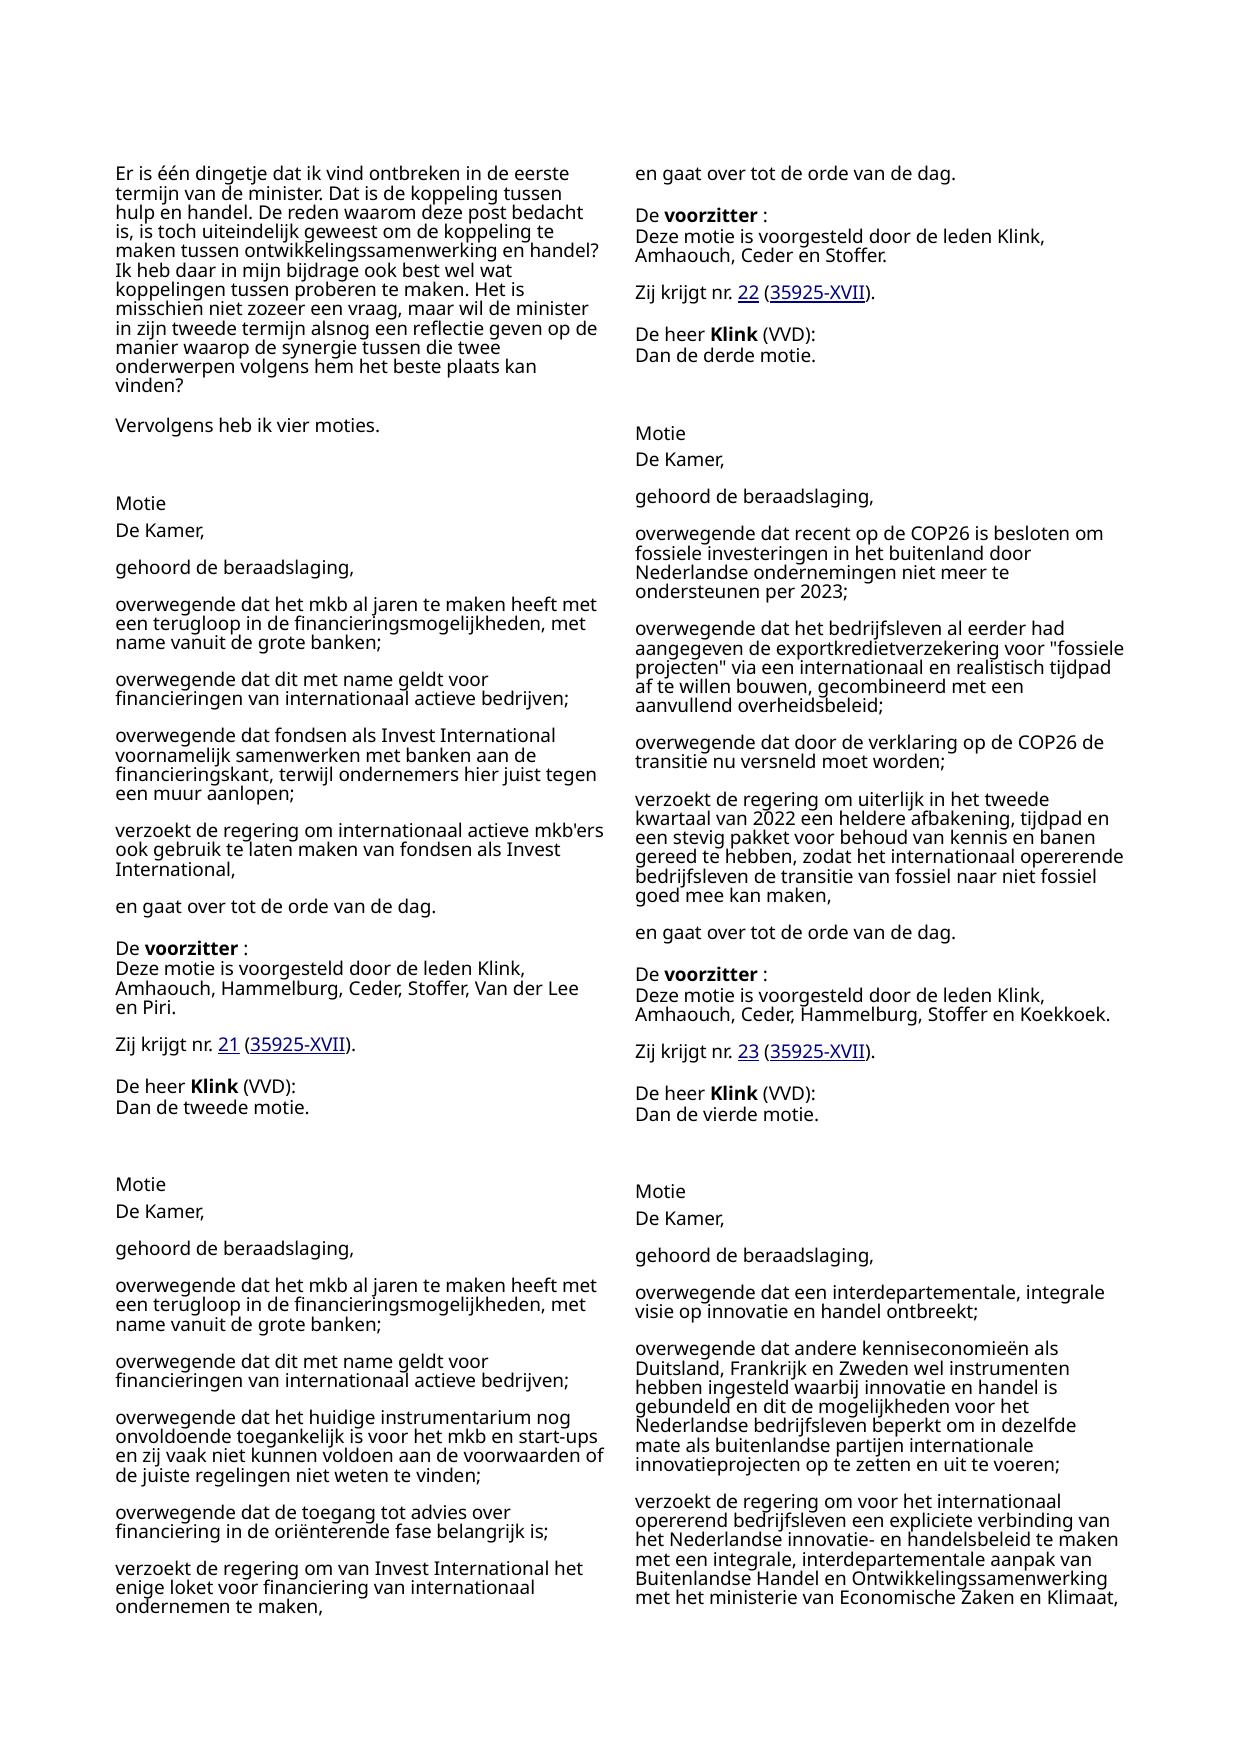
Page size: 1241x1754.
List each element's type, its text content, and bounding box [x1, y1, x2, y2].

text Deze motie is voorgesteld door de leden Klink, Amhaouch, Ceder en Stoffer. [635, 228, 1125, 267]
text gehoord de beraadslaging, [115, 559, 605, 578]
text gehoord de beraadslaging, [115, 1240, 605, 1259]
text De Kamer, [635, 1210, 1125, 1229]
text Motie [115, 490, 605, 516]
text Vervolgens heb ik vier moties. [115, 417, 605, 437]
text Deze motie is voorgesteld door de leden Klink, Amhaouch, Hammelburg, Ceder, Stoffer, Van der Lee en Piri. [115, 960, 605, 1018]
text verzoekt de regering om voor het internationaal opererend bedrijfsleven een expliciete verbinding van het Nederlandse innovatie- en handelsbeleid te maken met een integrale, interdepartementale aanpak van Buitenlandse Handel en Ontwikkelingssamenwerking met het ministerie van Economische Zaken en Klimaat, [635, 1493, 1125, 1608]
text overwegende dat door de verklaring op de COP26 de transitie nu versneld moet worden; [635, 734, 1125, 773]
text overwegende dat andere kenniseconomieën als Duitsland, Frankrijk en Zweden wel instrumenten hebben ingesteld waarbij innovatie en handel is gebundeld en dit de mogelijkheden voor het Nederlandse bedrijfsleven beperkt om in dezelfde mate als buitenlandse partijen internationale innovatieprojecten op te zetten en uit te voeren; [635, 1340, 1125, 1475]
text en gaat over tot de orde van de dag. [635, 165, 1125, 184]
text Deze motie is voorgesteld door de leden Klink, Amhaouch, Ceder, Hammelburg, Stoffer en Koekkoek. [635, 987, 1125, 1025]
text Er is één dingetje dat ik vind ontbreken in de eerste termijn van de minister. Dat is de koppeling tussen hulp en handel. De reden waarom deze post bedacht is, is toch uiteindelijk geweest om de koppeling te maken tussen ontwikkelingssamenwerking en handel? Ik heb daar in mijn bijdrage ook best wel wat koppelingen tussen proberen te maken. Het is misschien niet zozeer een vraag, maar wil de minister in zijn tweede termijn alsnog een reflectie geven op de manier waarop de synergie tussen die twee onderwerpen volgens hem het beste plaats kan vinden? [115, 165, 605, 397]
text Zij krijgt nr. 23 (35925-XVII). [635, 1043, 1125, 1062]
text overwegende dat een interdepartementale, integrale visie op innovatie en handel ontbreekt; [635, 1284, 1125, 1322]
text verzoekt de regering om internationaal actieve mkb'ers ook gebruik te laten maken van fondsen als Invest International, [115, 822, 605, 880]
text overwegende dat het bedrijfsleven al eerder had aangegeven de exportkredietverzekering voor "fossiele projecten" via een internationaal en realistisch tijdpad af te willen bouwen, gecombineerd met een aanvullend overheidsbeleid; [635, 620, 1125, 717]
text Dan de tweede motie. [115, 1099, 605, 1118]
text Dan de vierde motie. [635, 1106, 1125, 1125]
text overwegende dat het huidige instrumentarium nog onvoldoende toegankelijk is voor het mkb en start-ups en zij vaak niet kunnen voldoen aan de voorwaarden of de juiste regelingen niet weten te vinden; [115, 1409, 605, 1486]
text overwegende dat fondsen als Invest International voornamelijk samenwerken met banken aan de financieringskant, terwijl ondernemers hier juist tegen een muur aanlopen; [115, 727, 605, 804]
text overwegende dat recent op de COP26 is besloten om fossiele investeringen in het buitenland door Nederlandse ondernemingen niet meer te ondersteunen per 2023; [635, 525, 1125, 602]
text overwegende dat de toegang tot advies over financiering in de oriënterende fase belangrijk is; [115, 1504, 605, 1542]
text Motie [115, 1171, 605, 1197]
text verzoekt de regering om van Invest International het enige loket voor financiering van internationaal ondernemen te maken, [115, 1560, 605, 1618]
text De Kamer, [115, 522, 605, 541]
text overwegende dat het mkb al jaren te maken heeft met een terugloop in de financieringsmogelijkheden, met name vanuit de grote banken; [115, 596, 605, 653]
text verzoekt de regering om uiterlijk in het tweede kwartaal van 2022 een heldere afbakening, tijdpad en een stevig pakket voor behoud van kennis en banen gereed te hebben, zodat het internationaal opererende bedrijfsleven de transitie van fossiel naar niet fossiel goed mee kan maken, [635, 791, 1125, 906]
text De voorzitter : [635, 961, 1125, 987]
text en gaat over tot de orde van de dag. [115, 898, 605, 917]
text overwegende dat dit met name geldt voor financieringen van internationaal actieve bedrijven; [115, 671, 605, 710]
text De Kamer, [635, 451, 1125, 471]
text Dan de derde motie. [635, 347, 1125, 366]
text Zij krijgt nr. 22 (35925-XVII). [635, 284, 1125, 303]
text De heer Klink (VVD): [115, 1073, 605, 1099]
text gehoord de beraadslaging, [635, 488, 1125, 508]
text De voorzitter : [115, 935, 605, 960]
text overwegende dat dit met name geldt voor financieringen van internationaal actieve bedrijven; [115, 1353, 605, 1391]
text Motie [635, 1178, 1125, 1204]
text overwegende dat het mkb al jaren te maken heeft met een terugloop in de financieringsmogelijkheden, met name vanuit de grote banken; [115, 1277, 605, 1335]
text Motie [635, 420, 1125, 446]
text De heer Klink (VVD): [635, 321, 1125, 347]
text De Kamer, [115, 1203, 605, 1222]
text De voorzitter : [635, 202, 1125, 228]
text gehoord de beraadslaging, [635, 1247, 1125, 1266]
text Zij krijgt nr. 21 (35925-XVII). [115, 1036, 605, 1055]
text en gaat over tot de orde van de dag. [635, 924, 1125, 943]
text De heer Klink (VVD): [635, 1080, 1125, 1106]
